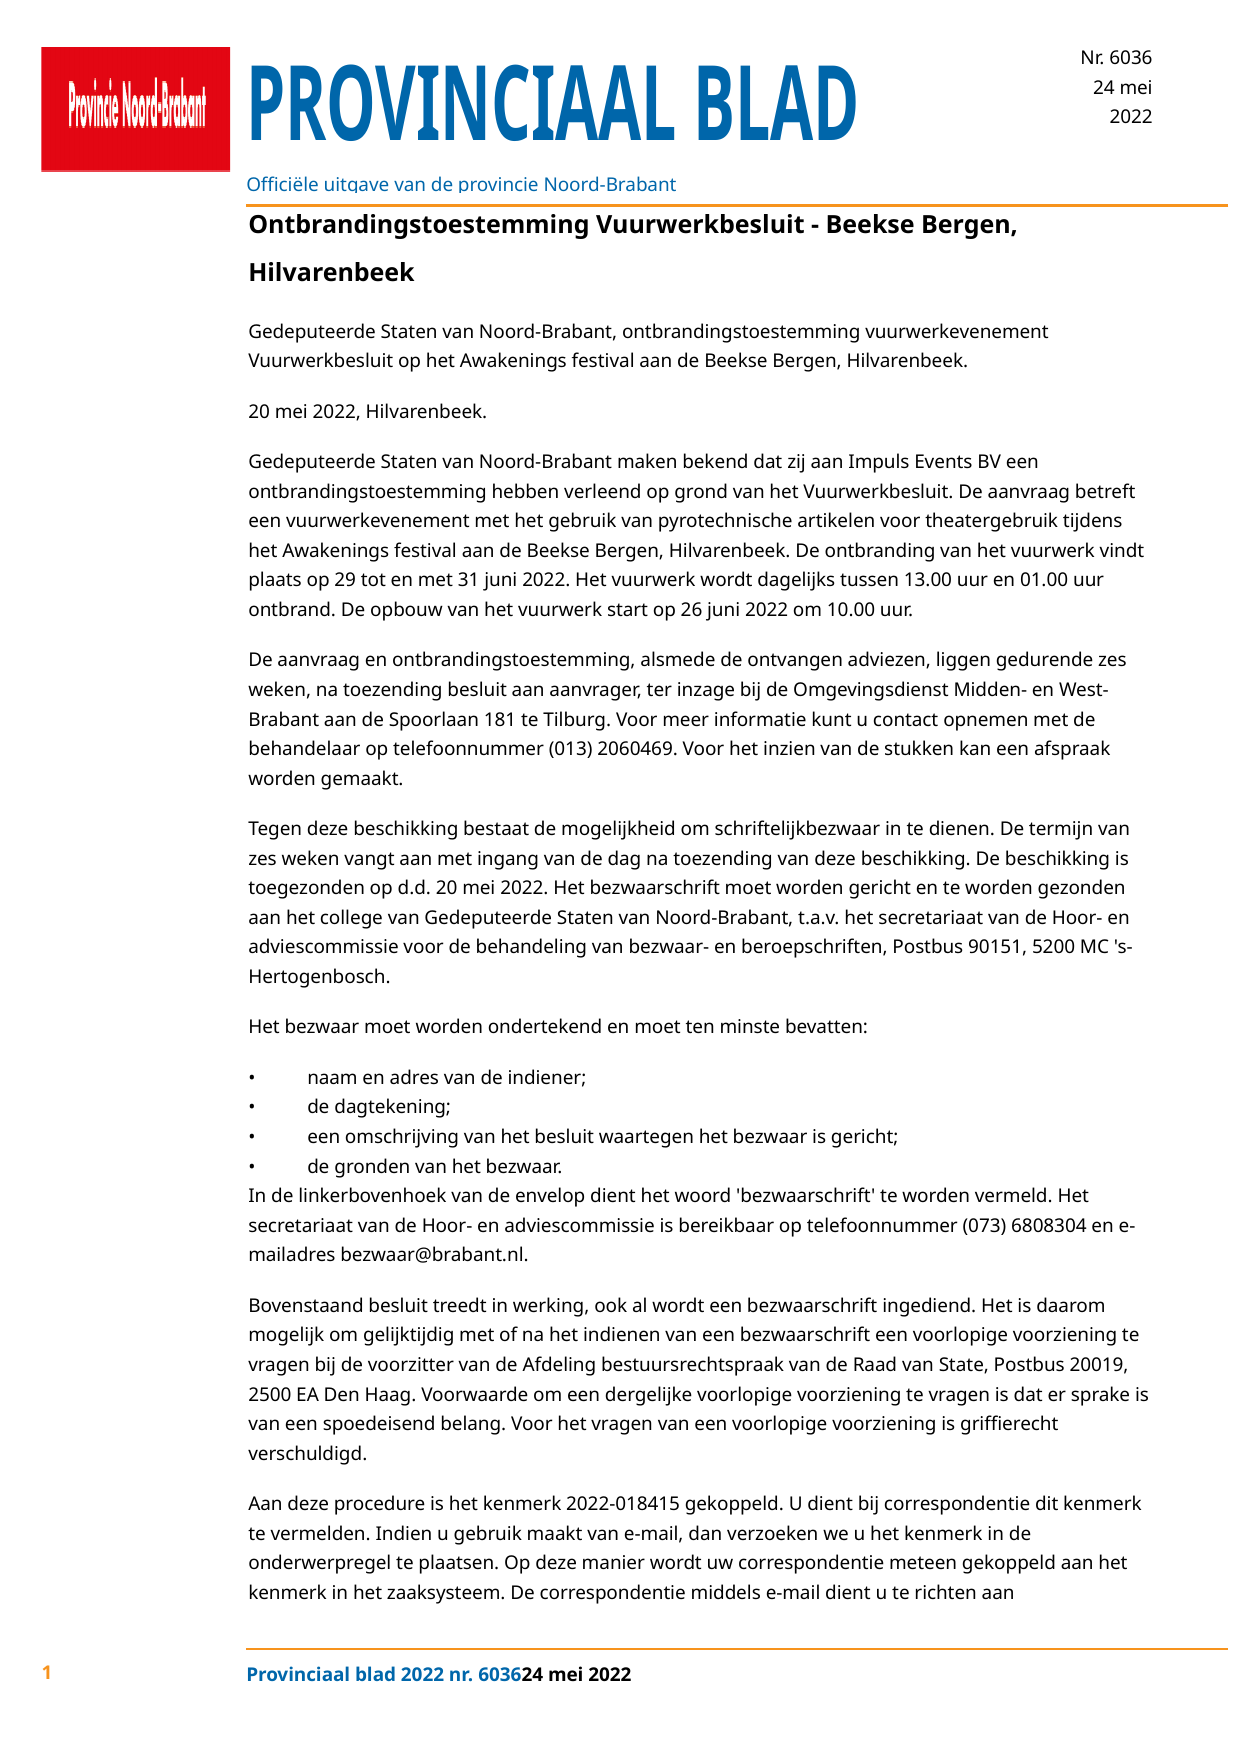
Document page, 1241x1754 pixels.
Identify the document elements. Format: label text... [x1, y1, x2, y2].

list een omschrijving van het besluit waartegen het bezwaar is gericht; [248, 1123, 1152, 1149]
text Ontbrandingstoestemming Vuurwerkbesluit - Beekse Bergen, Hilvarenbeek [248, 207, 1152, 288]
text In de linkerbovenhoek van de envelop dient het woord 'bezwaarschrift' te worden vermeld. Het secretariaat van de Hoor- en adviescommissie is bereikbaar op telefoonnummer (073) 6808304 en e-mailadres bezwaar@brabant.nl. [248, 1182, 1152, 1267]
text Het bezwaar moet worden ondertekend en moet ten minste bevatten: [248, 1014, 1152, 1039]
list naam en adres van de indiener; [248, 1064, 1152, 1090]
picture [41, 47, 231, 172]
text Aan deze procedure is het kenmerk 2022-018415 gekoppeld. U dient bij correspondentie dit kenmerk te vermelden. Indien u gebruik maakt van e-mail, dan verzoeken we u het kenmerk in de onderwerpregel te plaatsen. Op deze manier wordt uw correspondentie meteen gekoppeld aan het kenmerk in het zaaksysteem. De correspondentie middels e-mail dient u te richten aan [248, 1490, 1152, 1605]
list de dagtekening; [248, 1094, 1152, 1119]
text De aanvraag en ontbrandingstoestemming, alsmede de ontvangen adviezen, liggen gedurende zes weken, na toezending besluit aan aanvrager, ter inzage bij de Omgevingsdienst Midden- en West-Brabant aan de Spoorlaan 181 te Tilburg. Voor meer informatie kunt u contact opnemen met de behandelaar op telefoonnummer (013) 2060469. Voor het inzien van de stukken kan een afspraak worden gemaakt. [248, 647, 1152, 791]
text Gedeputeerde Staten van Noord-Brabant maken bekend dat zij aan Impuls Events BV een ontbrandingstoestemming hebben verleend op grond van het Vuurwerkbesluit. De aanvraag betreft een vuurwerkevenement met het gebruik van pyrotechnische artikelen voor theatergebruik tijdens het Awakenings festival aan de Beekse Bergen, Hilvarenbeek. De ontbranding van het vuurwerk vindt plaats op 29 tot en met 31 juni 2022. Het vuurwerk wordt dagelijks tussen 13.00 uur en 01.00 uur ontbrand. De opbouw van het vuurwerk start op 26 juni 2022 om 10.00 uur. [248, 448, 1152, 622]
text 20 mei 2022, Hilvarenbeek. [248, 398, 1152, 424]
text Bovenstaand besluit treedt in werking, ook al wordt een bezwaarschrift ingediend. Het is daarom mogelijk om gelijktijdig met of na het indienen van een bezwaarschrift een voorlopige voorziening te vragen bij de voorzitter van de Afdeling bestuursrechtspraak van de Raad van State, Postbus 20019, 2500 EA Den Haag. Voorwaarde om een dergelijke voorlopige voorziening te vragen is dat er sprake is van een spoedeisend belang. Voor het vragen van een voorlopige voorziening is griffierecht verschuldigd. [248, 1292, 1152, 1466]
list de gronden van het bezwaar. [248, 1153, 1152, 1179]
text Gedeputeerde Staten van Noord-Brabant, ontbrandingstoestemming vuurwerkevenement Vuurwerkbesluit op het Awakenings festival aan de Beekse Bergen, Hilvarenbeek. [248, 318, 1152, 373]
text Tegen deze beschikking bestaat de mogelijkheid om schriftelijkbezwaar in te dienen. De termijn van zes weken vangt aan met ingang van de dag na toezending van deze beschikking. De beschikking is toegezonden op d.d. 20 mei 2022. Het bezwaarschrift moet worden gericht en te worden gezonden aan het college van Gedeputeerde Staten van Noord-Brabant, t.a.v. het secretariaat van de Hoor- en adviescommissie voor de behandeling van bezwaar- en beroepschriften, Postbus 90151, 5200 MC 's-Hertogenbosch. [248, 815, 1152, 989]
